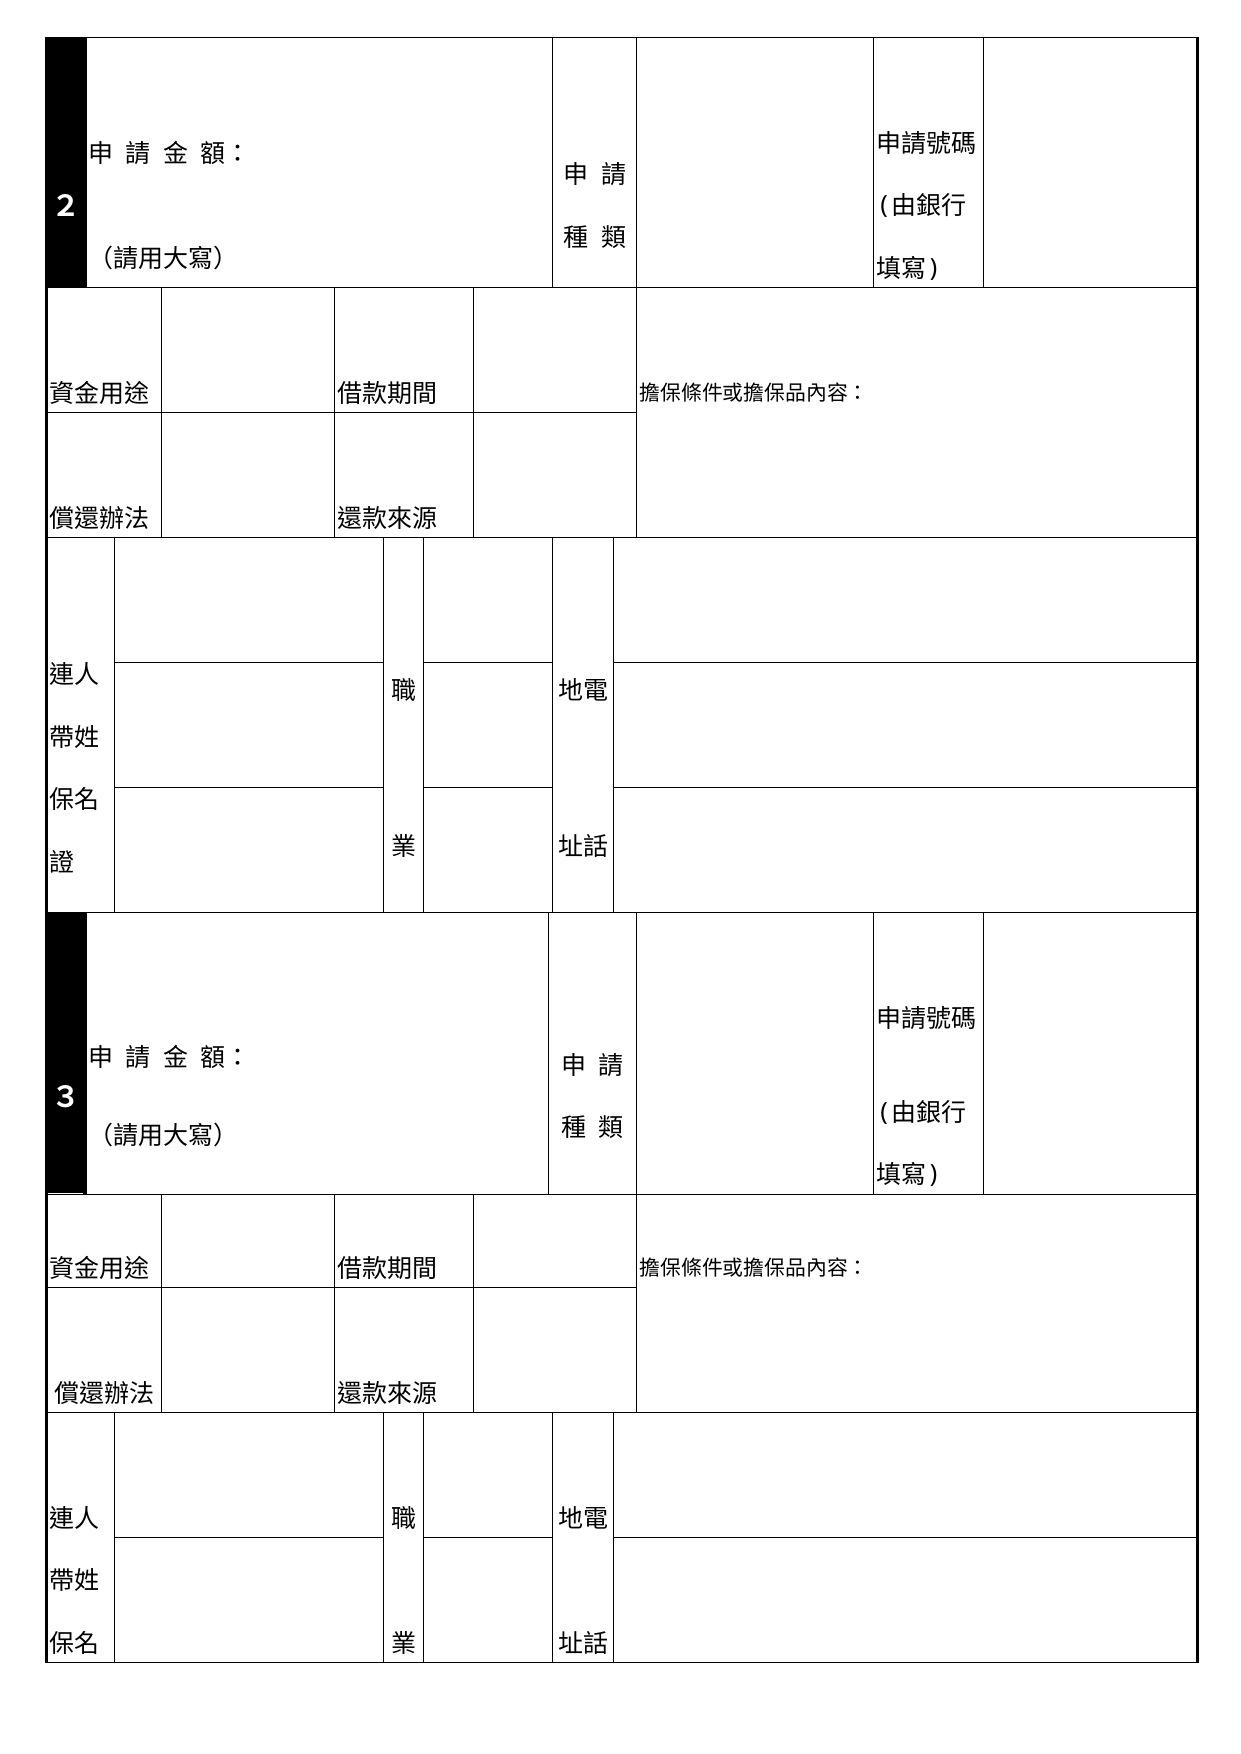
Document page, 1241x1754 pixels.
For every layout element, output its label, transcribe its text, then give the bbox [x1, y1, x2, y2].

table_cell 申請號碼 (由銀行填寫) [874, 913, 983, 1193]
table_cell [637, 38, 873, 287]
table_cell 申 請 金 額： （請用大寫） [87, 913, 548, 1193]
table_cell [162, 413, 334, 537]
table_cell [614, 538, 1196, 662]
table_cell [637, 913, 873, 1193]
table_cell [162, 288, 334, 412]
table_cell [614, 1413, 1196, 1537]
table_cell [424, 538, 552, 662]
table_cell [115, 1538, 383, 1662]
table_cell 地電 址話 [553, 538, 613, 912]
table_cell [162, 1195, 334, 1287]
table_cell 申 請 金 額： （請用大寫） [87, 38, 552, 287]
table_cell 申 請種 類 [549, 913, 636, 1193]
table_cell [115, 788, 383, 912]
table_cell 地電 址話 [553, 1413, 613, 1662]
table_cell 借款期間 [335, 288, 473, 412]
table_cell [115, 538, 383, 662]
table_cell 借款期間 [335, 1195, 473, 1287]
table_cell 資金用途 [48, 1195, 161, 1287]
table_cell 申請號碼 (由銀行填寫) [874, 38, 983, 287]
table_cell [474, 1288, 636, 1412]
table_cell [424, 1413, 552, 1537]
table_cell 還款來源 [335, 413, 473, 537]
table_cell ３ [48, 913, 83, 1193]
table_cell 連人帶姓保名 證 [48, 538, 114, 912]
table_cell [614, 788, 1196, 912]
table_cell [984, 38, 1196, 287]
table_cell [115, 663, 383, 787]
table_cell [984, 913, 1196, 1193]
table_cell [614, 1538, 1196, 1662]
table_cell [424, 788, 552, 912]
table_cell [614, 663, 1196, 787]
table_cell ２ [48, 38, 83, 287]
table_cell 擔保條件或擔保品內容： [637, 288, 1196, 537]
table_cell 職 業 [384, 1413, 423, 1662]
table_cell [474, 1195, 636, 1287]
table_cell 償還辦法 [48, 1288, 161, 1412]
table_cell 職 業 [384, 538, 423, 912]
table_cell 連人帶姓保名 證 [48, 1413, 114, 1662]
table_cell [474, 413, 636, 537]
table_cell 擔保條件或擔保品內容： [637, 1195, 1196, 1412]
table_cell [115, 1413, 383, 1537]
table_cell [424, 1538, 552, 1662]
table_cell 申 請種 類 [553, 38, 636, 287]
table_cell [424, 663, 552, 787]
table_cell 償還辦法 [48, 413, 161, 537]
table_cell 資金用途 [48, 288, 161, 412]
table_cell [162, 1288, 334, 1412]
table_cell 還款來源 [335, 1288, 473, 1412]
table_cell [474, 288, 636, 412]
